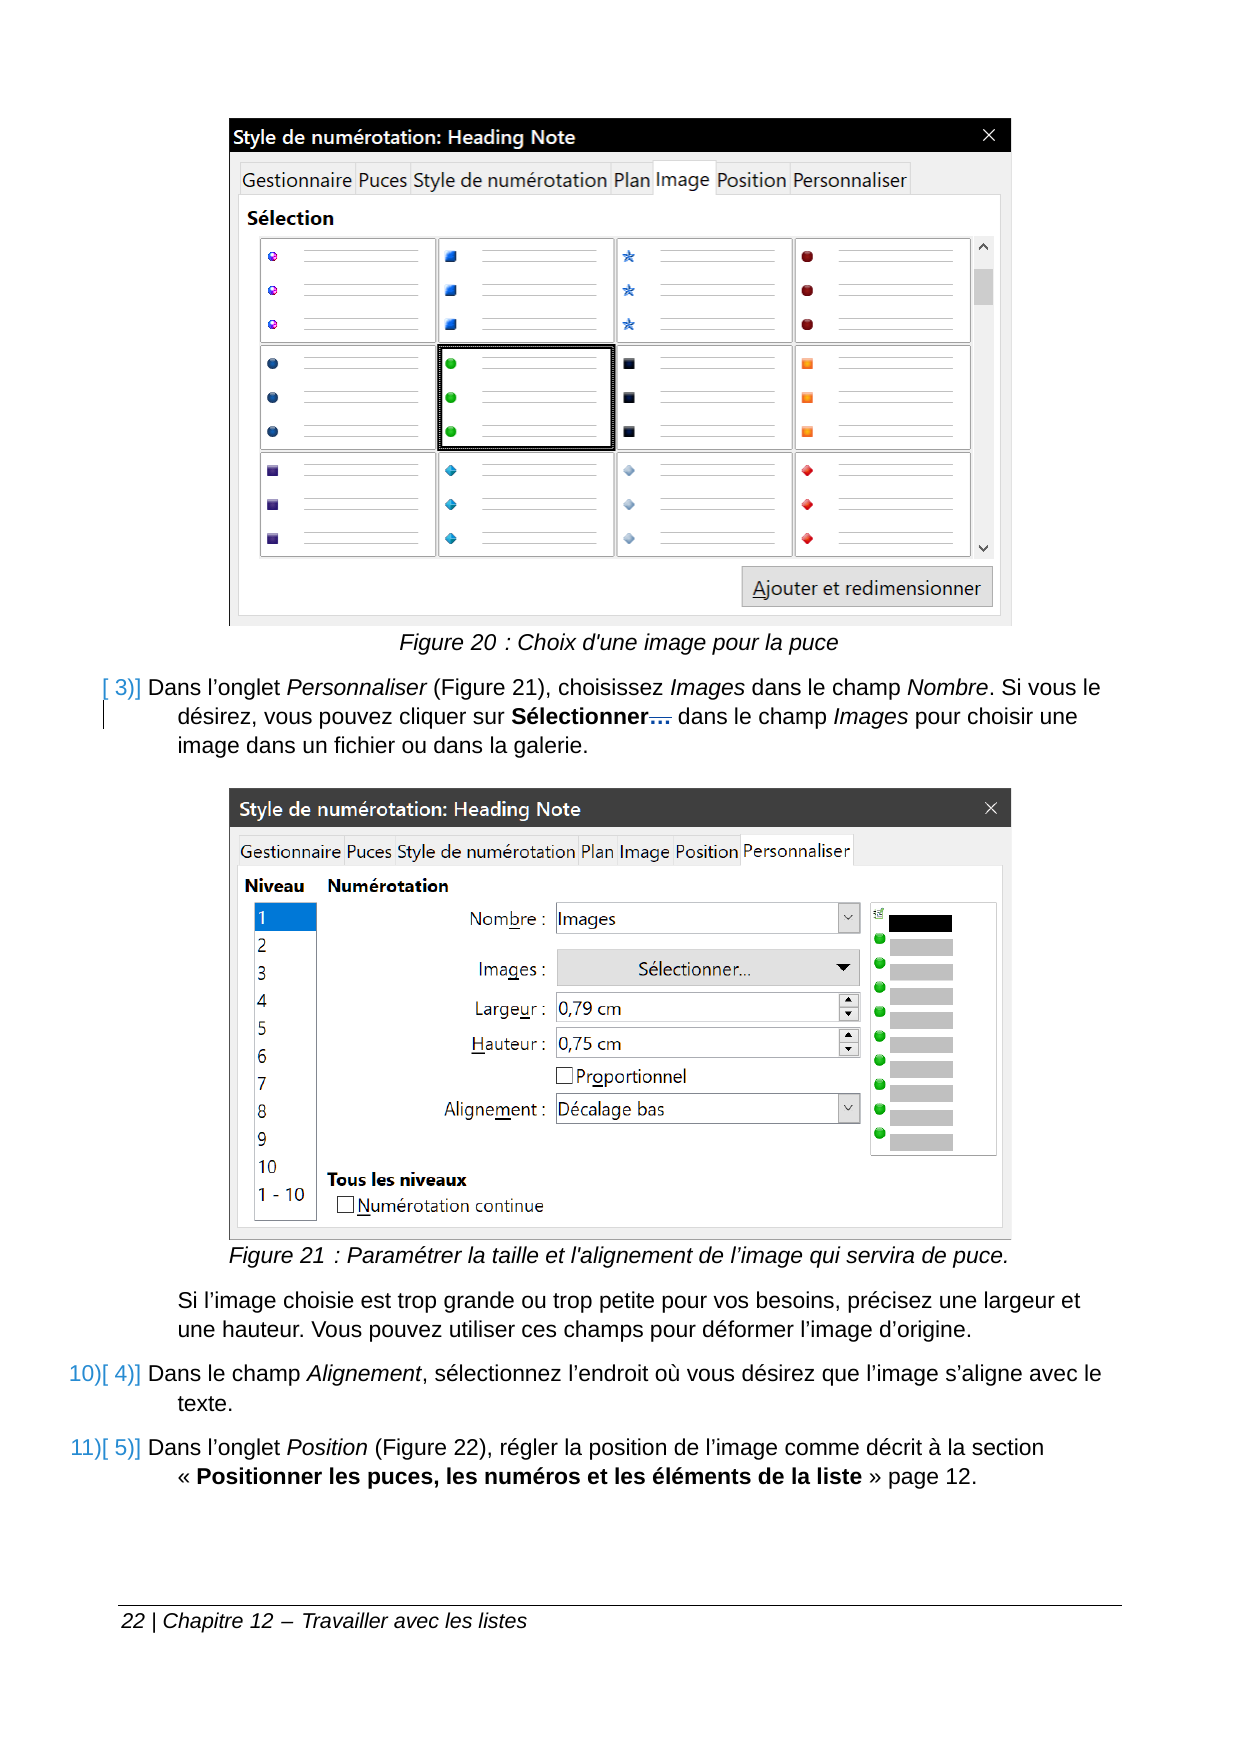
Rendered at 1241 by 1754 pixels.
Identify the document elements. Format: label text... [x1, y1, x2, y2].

list Si l’image choisie est trop grande ou trop petite pour vos besoins, précisez une largeur et une hauteur. Vous pouvez utiliser ces champs pour déformer l’image d’origine. [148, 1283, 1122, 1342]
text Figure 20 : Choix d'une image pour la puce [118, 626, 1122, 656]
list Dans le champ Alignement, sélectionnez l’endroit où vous désirez que l’image s’aligne avec le texte. [148, 1357, 1122, 1416]
picture [229, 788, 1012, 1240]
text Figure 21 : Paramétrer la taille et l'alignement de l’image qui servira de puce. [118, 1239, 1122, 1269]
picture [229, 118, 1012, 626]
list Dans l’onglet Personnaliser (Figure 21), choisissez Images dans le champ Nombre. Si vous le désirez, vous pouvez cliquer sur Sélectionner dans le champ Images pour choisir une image dans un fichier ou dans la galerie. [148, 670, 1122, 759]
list Dans l’onglet Position (Figure 22), régler la position de l’image comme décrit à la section « Positionner les puces, les numéros et les éléments de la liste » page 12. [148, 1431, 1122, 1489]
